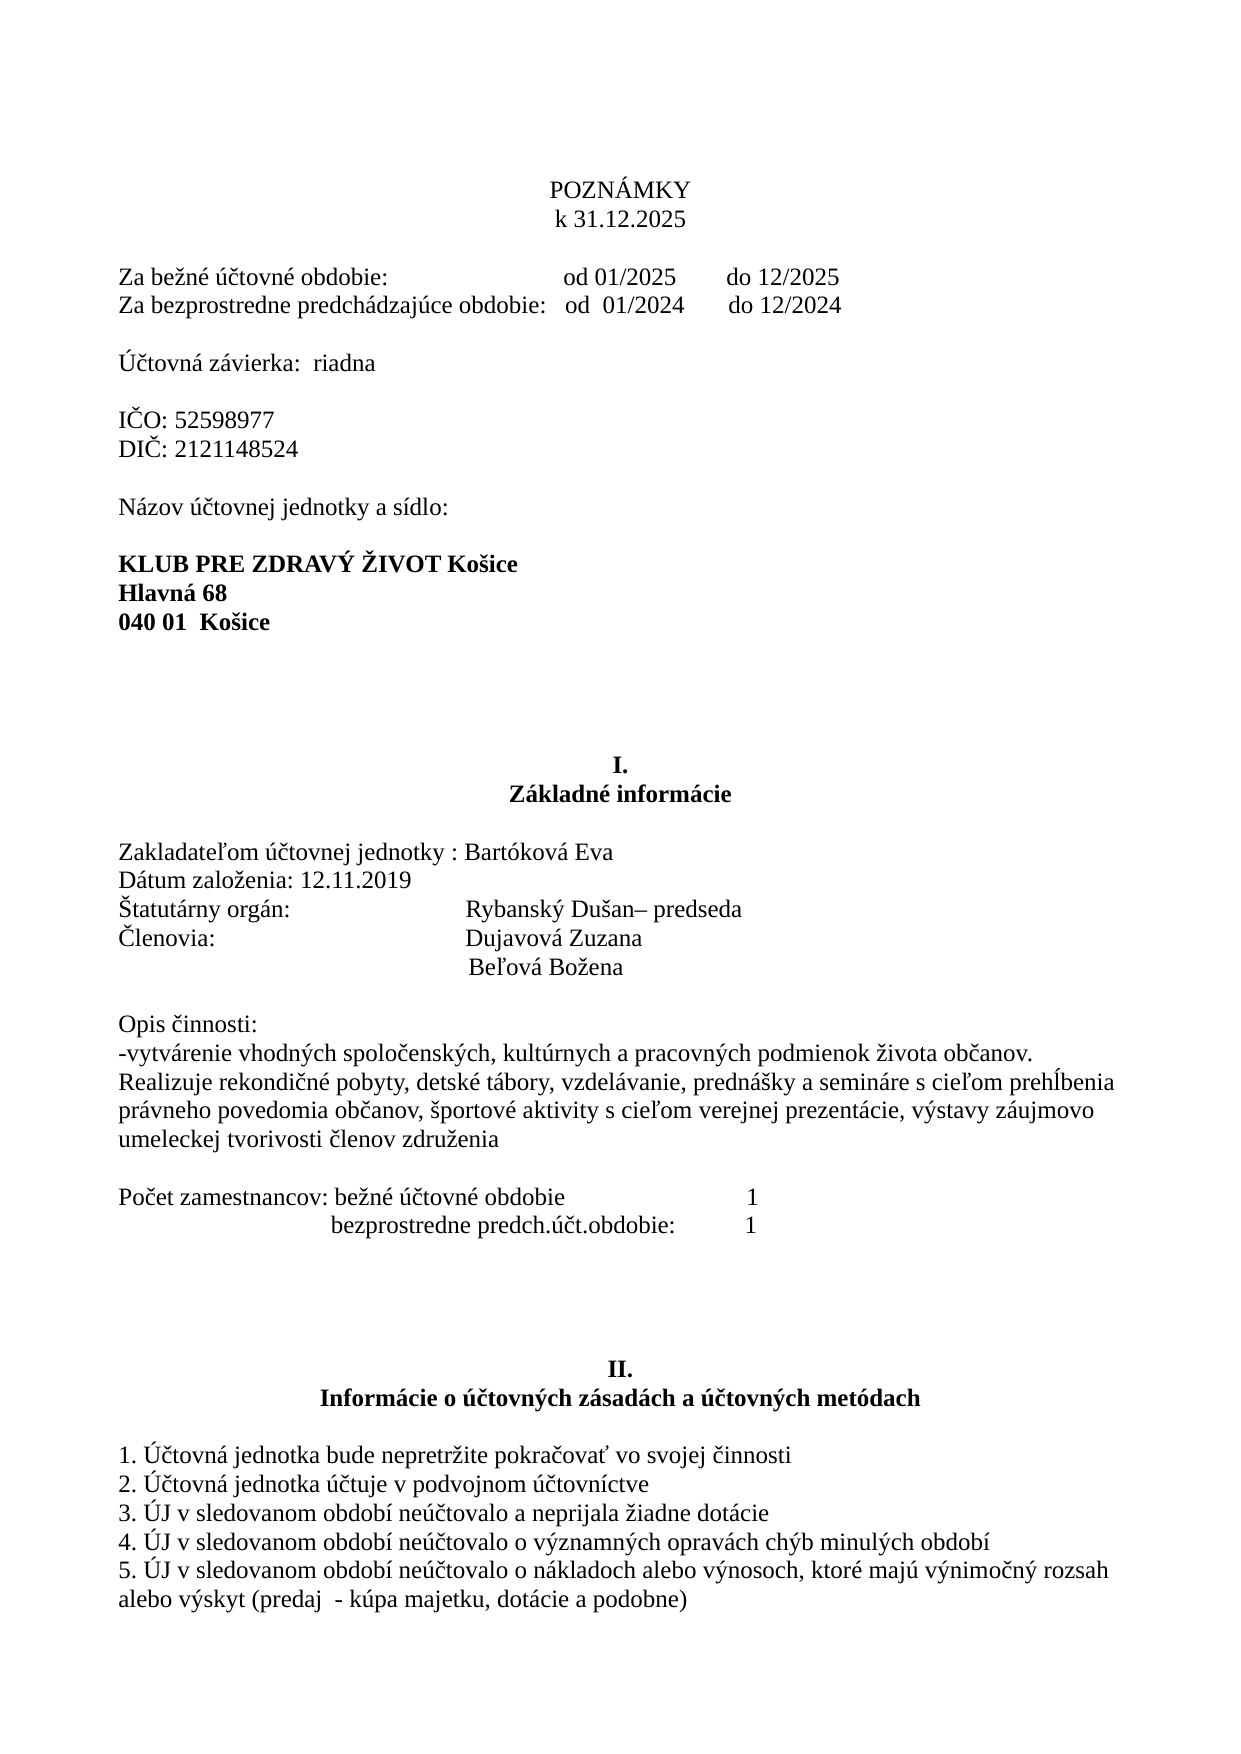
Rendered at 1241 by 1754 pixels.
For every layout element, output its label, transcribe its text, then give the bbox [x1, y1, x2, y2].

text 2. Účtovná jednotka účtuje v podvojnom účtovníctve [118, 1469, 1122, 1498]
text Opis činnosti: [118, 1009, 1122, 1038]
text bezprostredne predch.účt.obdobie: 1 [118, 1211, 1122, 1239]
text DIČ: 2121148524 [118, 434, 1122, 463]
text k 31.12.2025 [118, 204, 1122, 233]
text IČO: 52598977 [118, 406, 1122, 434]
text POZNÁMKY [118, 176, 1122, 204]
text Za bezprostredne predchádzajúce obdobie: od 01/2024 do 12/2024 [118, 291, 1122, 319]
text Beľová Božena [118, 952, 1122, 981]
text Členovia: Dujavová Zuzana [118, 923, 1122, 952]
text Účtovná závierka: riadna [118, 348, 1122, 377]
text 5. ÚJ v sledovanom období neúčtovalo o nákladoch alebo výnosoch, ktoré majú výnimočný rozsah alebo výskyt (predaj - kúpa majetku, dotácie a podobne) [118, 1556, 1122, 1613]
text 3. ÚJ v sledovanom období neúčtovalo a neprijala žiadne dotácie [118, 1498, 1122, 1527]
text Hlavná 68 [118, 578, 1122, 607]
text I. [118, 751, 1122, 779]
text Zakladateľom účtovnej jednotky : Bartóková Eva [118, 837, 1122, 866]
text Štatutárny orgán: Rybanský Dušan– predseda [118, 894, 1122, 923]
text KLUB PRE ZDRAVÝ ŽIVOT Košice [118, 549, 1122, 578]
text 4. ÚJ v sledovanom období neúčtovalo o významných opravách chýb minulých období [118, 1527, 1122, 1556]
text Názov účtovnej jednotky a sídlo: [118, 492, 1122, 521]
text Počet zamestnancov: bežné účtovné obdobie 1 [118, 1182, 1122, 1211]
text -vytvárenie vhodných spoločenských, kultúrnych a pracovných podmienok života občanov. Realizuje rekondičné pobyty, detské tábory, vzdelávanie, prednášky a semináre s cieľom prehĺbenia právneho povedomia občanov, športové aktivity s cieľom verejnej prezentácie, výstavy záujmovo umeleckej tvorivosti členov združenia [118, 1038, 1122, 1153]
text Dátum založenia: 12.11.2019 [118, 866, 1122, 894]
text Základné informácie [118, 779, 1122, 808]
text 1. Účtovná jednotka bude nepretržite pokračovať vo svojej činnosti [118, 1441, 1122, 1469]
text 040 01 Košice [118, 607, 1122, 636]
text II. [118, 1354, 1122, 1383]
text Informácie o účtovných zásadách a účtovných metódach [118, 1383, 1122, 1412]
text Za bežné účtovné obdobie: od 01/2025 do 12/2025 [118, 262, 1122, 291]
